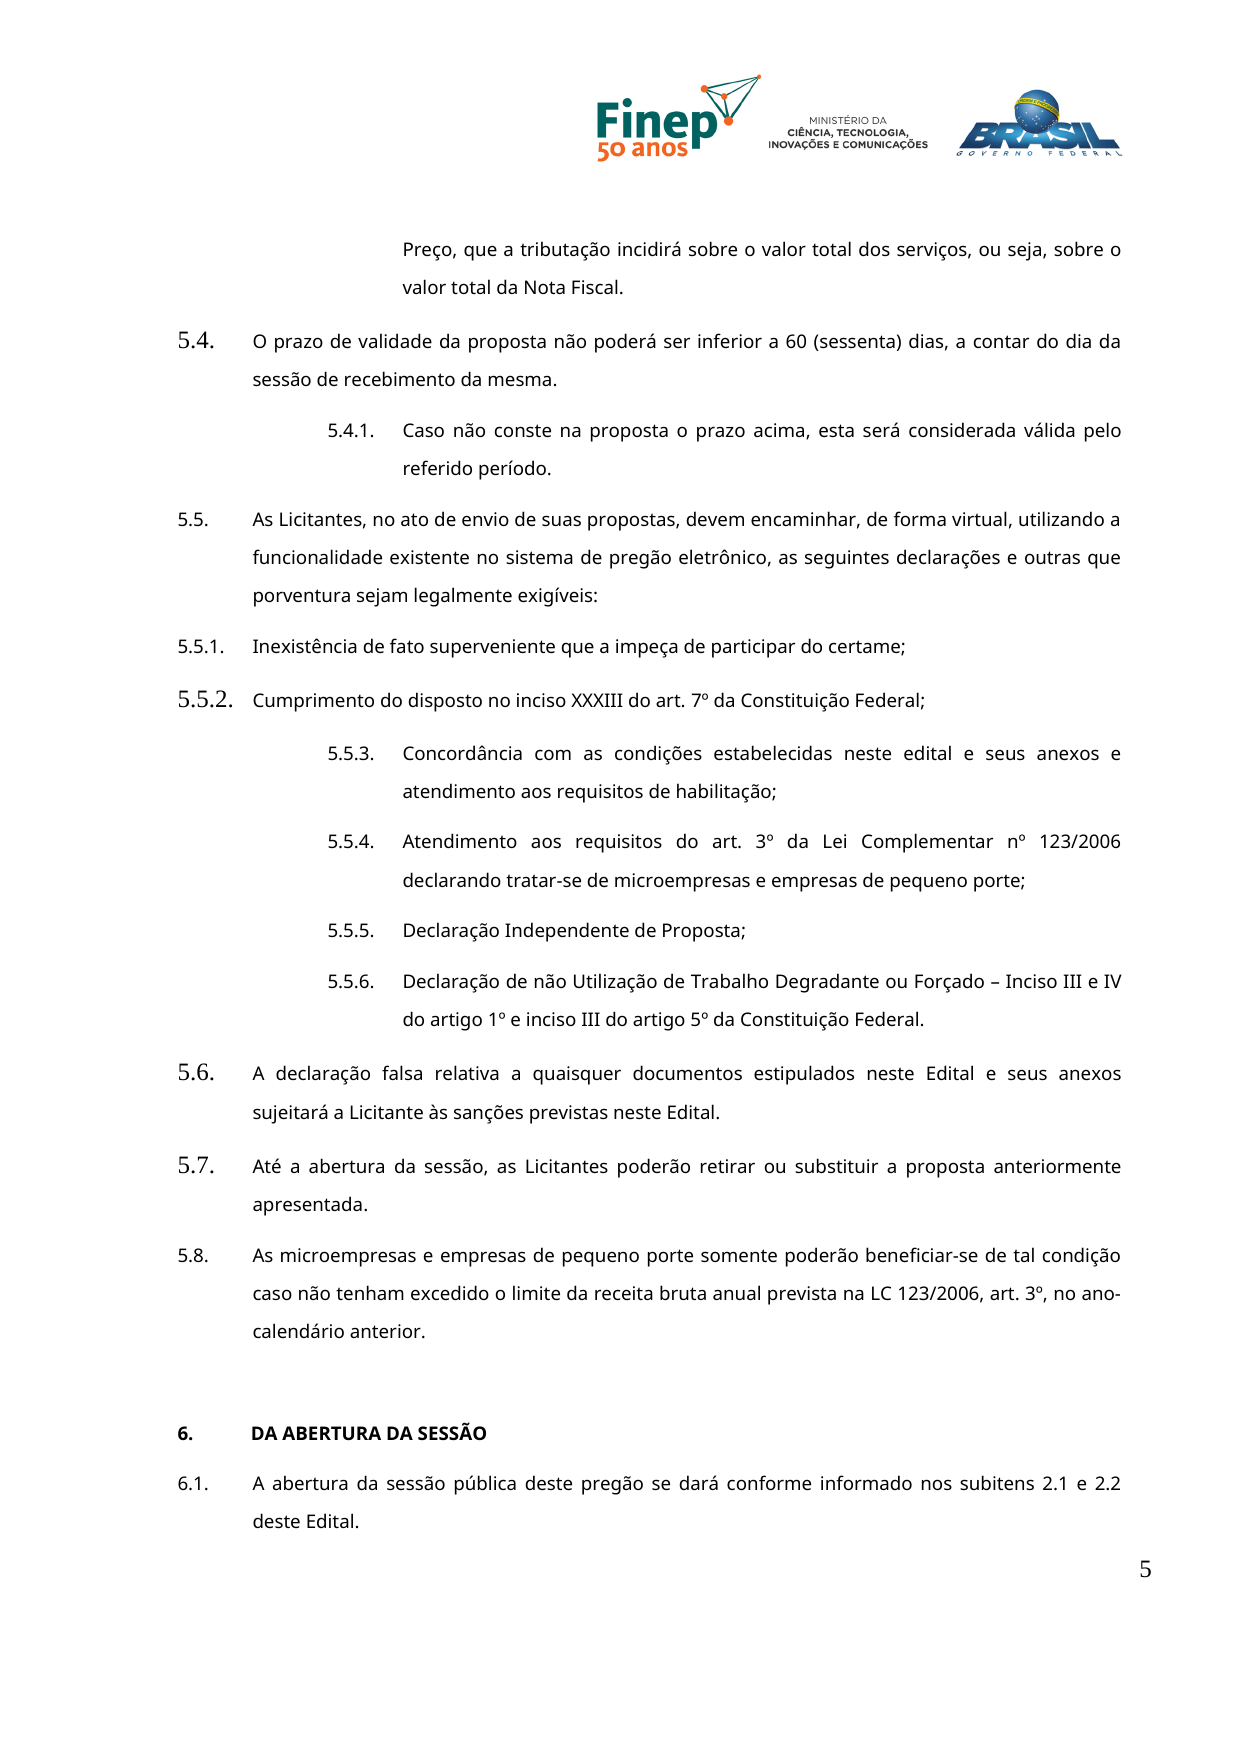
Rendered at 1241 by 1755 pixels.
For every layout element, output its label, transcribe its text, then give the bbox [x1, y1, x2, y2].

list A abertura da sessão pública deste pregão se dará conforme informado nos subitens 2.1 e 2.2 deste Edital. [177, 1471, 1122, 1534]
list As microempresas e empresas de pequeno porte somente poderão beneficiar-se de tal condição caso não tenham excedido o limite da receita bruta anual prevista na LC 123/2006, art. 3º, no ano-calendário anterior. [177, 1242, 1122, 1344]
list DA ABERTURA DA SESSÃO [177, 1420, 1122, 1445]
list Declaração de não Utilização de Trabalho Degradante ou Forçado – Inciso III e IV do artigo 1º e inciso III do artigo 5º da Constituição Federal. [327, 968, 1122, 1032]
list Caso não conste na proposta o prazo acima, esta será considerada válida pelo referido período. [327, 417, 1122, 481]
list Até a abertura da sessão, as Licitantes poderão retirar ou substituir a proposta anteriormente apresentada. [177, 1150, 1122, 1217]
list O prazo de validade da proposta não poderá ser inferior a 60 (sessenta) dias, a contar do dia da sessão de recebimento da mesma. [177, 325, 1122, 392]
list Concordância com as condições estabelecidas neste edital e seus anexos e atendimento aos requisitos de habilitação; [327, 740, 1122, 804]
list Preço, que a tributação incidirá sobre o valor total dos serviços, ou seja, sobre o valor total da Nota Fiscal. [327, 236, 1122, 300]
list Declaração Independente de Proposta; [327, 918, 1122, 943]
list Atendimento aos requisitos do art. 3º da Lei Complementar nº 123/2006 declarando tratar-se de microempresas e empresas de pequeno porte; [327, 829, 1122, 893]
list As Licitantes, no ato de envio de suas propostas, devem encaminhar, de forma virtual, utilizando a funcionalidade existente no sistema de pregão eletrônico, as seguintes declarações e outras que porventura sejam legalmente exigíveis: [177, 506, 1122, 608]
list Cumprimento do disposto no inciso XXXIII do art. 7º da Constituição Federal; [177, 684, 1122, 713]
list A declaração falsa relativa a quaisquer documentos estipulados neste Edital e seus anexos sujeitará a Licitante às sanções previstas neste Edital. [177, 1057, 1122, 1124]
list Inexistência de fato superveniente que a impeça de participar do certame; [177, 633, 1122, 659]
